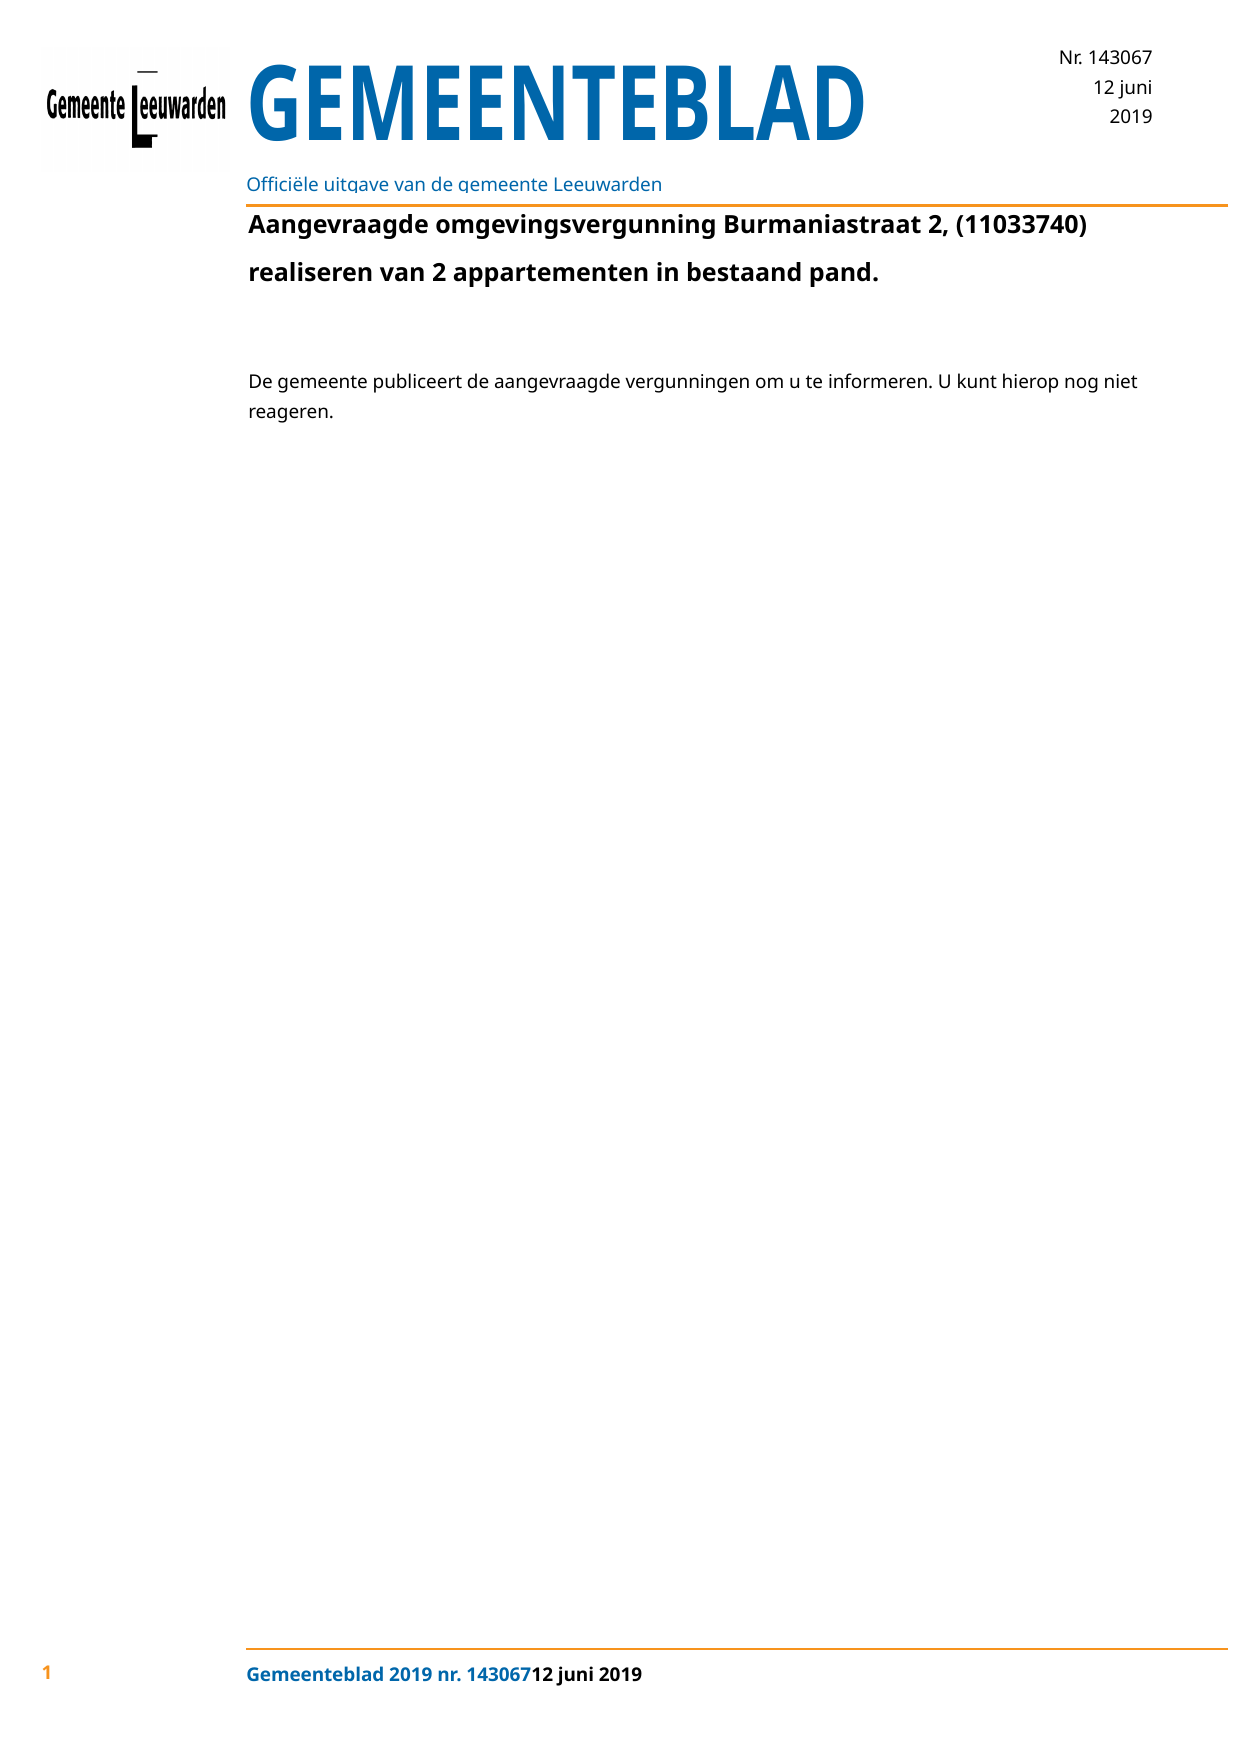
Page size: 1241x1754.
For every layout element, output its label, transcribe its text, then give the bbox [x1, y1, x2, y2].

picture [41, 47, 231, 172]
text De gemeente publiceert de aangevraagde vergunningen om u te informeren. U kunt hierop nog niet reageren. [248, 368, 1152, 424]
text Aangevraagde omgevingsvergunning Burmaniastraat 2, (11033740) realiseren van 2 appartementen in bestaand pand. [248, 207, 1152, 288]
